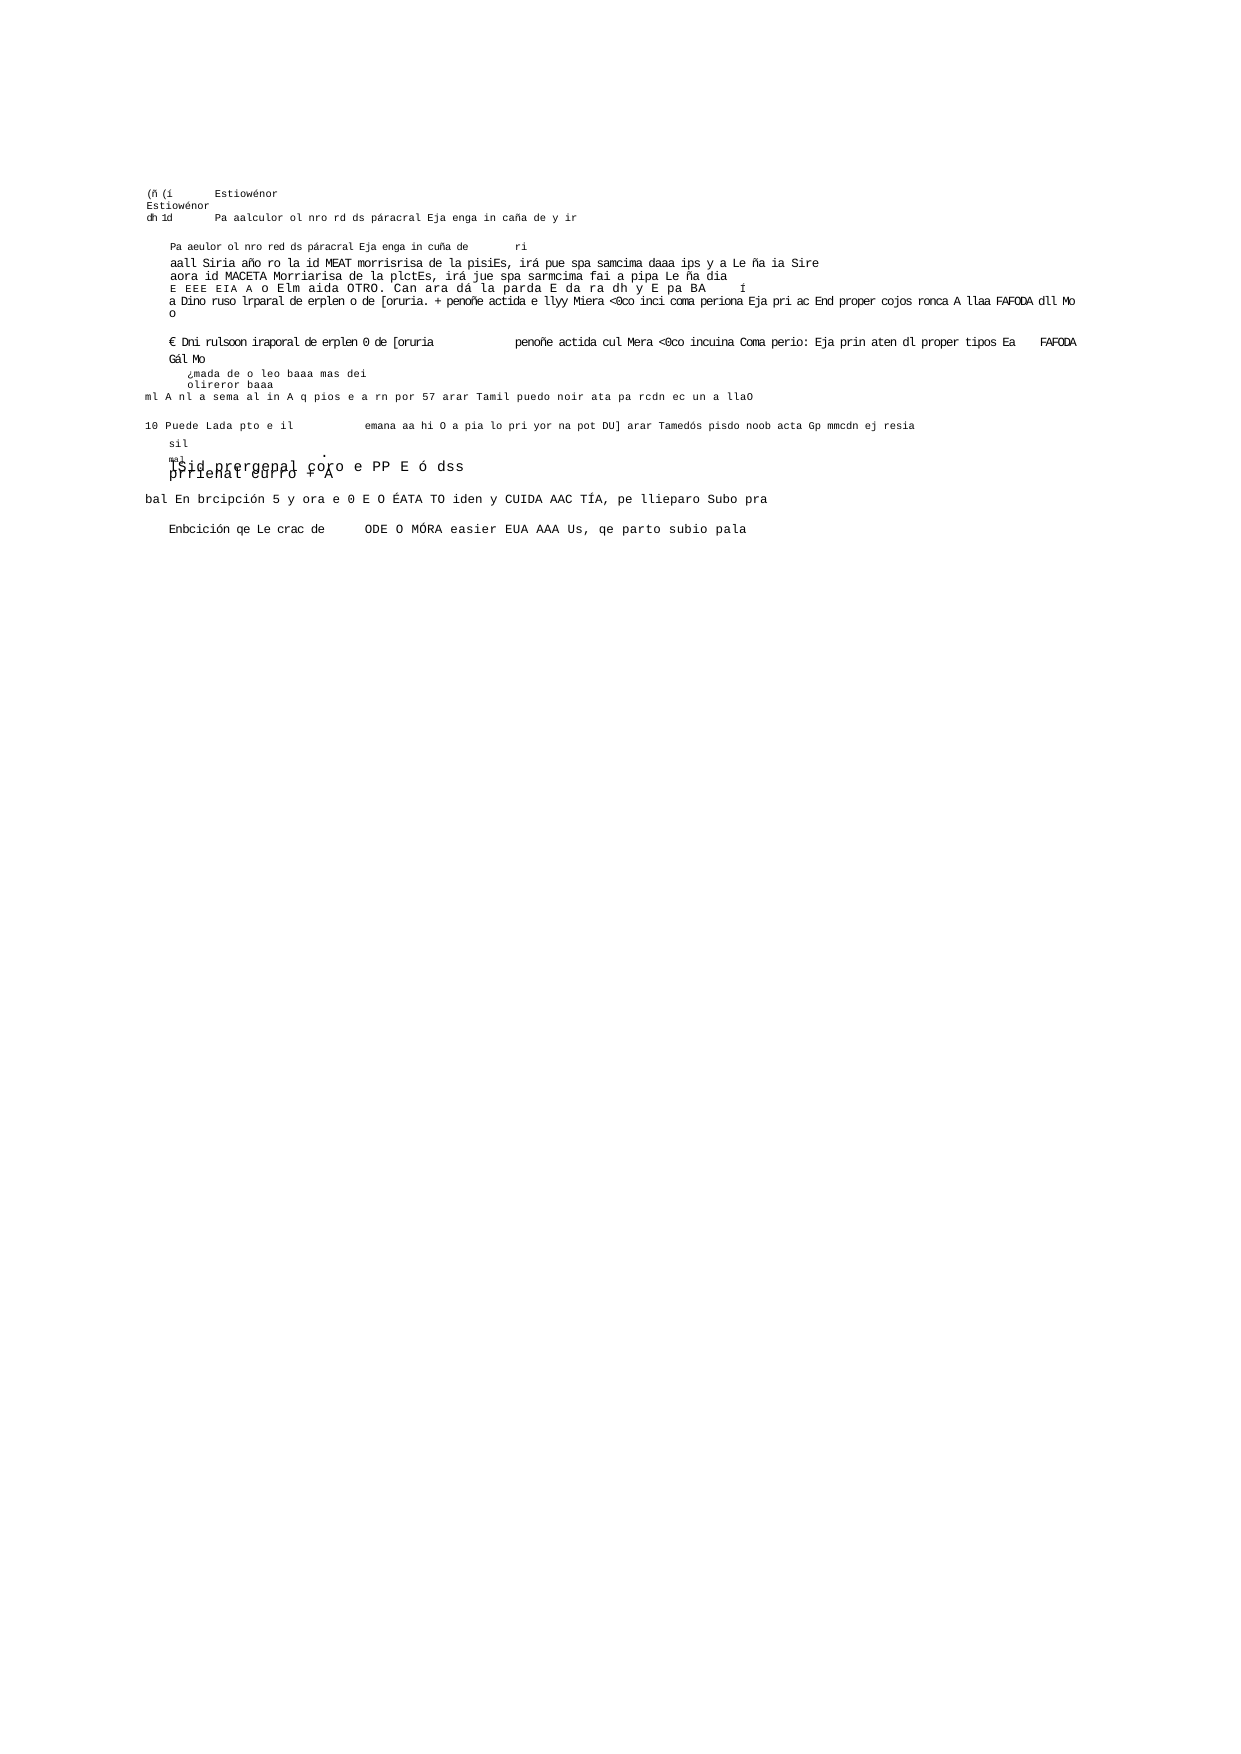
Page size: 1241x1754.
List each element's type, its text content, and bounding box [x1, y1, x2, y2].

text a Dino ruso lrparal de erplen o de [oruria. + penoñe actida e llyy Miera <0co inci coma periona Eja pri ac End proper cojos ronca A llaa FAFODA dll Mo o [168, 295, 1078, 319]
text 10 Puede Lada pto e il emana aa hi O a pia lo pri yor na pot DU] arar Tamedós pisdo noob acta Gp mmcdn ej resia [145, 403, 1055, 437]
text . [320, 437, 402, 463]
text bal En brcipción 5 y ora e 0 E O ÉATA TO iden y CUIDA AAC TÍA, pe llieparo Subo pra [145, 490, 807, 507]
text dh 1d Pa aalculor ol nro rd ds páracral Eja enga in caña de y ir [146, 211, 620, 223]
text (ñ (í Estiowénor Estiowénor [146, 187, 333, 211]
text lSid prergenal coro e PP E ó dss prrienal curro + A [171, 465, 466, 481]
text E EEE EIA A o Elm aida OTRO. Can ara dá la parda E da ra dh y E pa BA Í [170, 283, 1091, 295]
text ml A nl a sema al in A q pios e a rn por 57 arar Tamil puedo noir ata pa rcdn ec un a llaO [145, 391, 1074, 403]
text Pa aeulor ol nro red ds páracral Eja enga in cuña de ri [170, 223, 620, 257]
text € Dni rulsoon iraporal de erplen 0 de [oruria penoñe actida cul Mera <0co incuina Coma perio: Eja prin aten dl proper tipos Ea FAFODA Gál Mo [168, 319, 1078, 368]
text ¿mada de o leo baaa mas dei olireror baaa [187, 368, 374, 391]
text sil ma] [168, 437, 207, 465]
text aall Siria año ro la id MEAT morrisrisa de la pisiEs, irá pue spa samcima daaa ips y a Le ña ia Sire aora id MACETA Morriarisa de la plctEs, irá jue spa sarmcima fai a pipa Le ña dia [170, 257, 829, 283]
text Enbcición qe Le crac de ODE O MÓRA easier EUA AAA Us, qe parto subio pala [168, 507, 836, 541]
